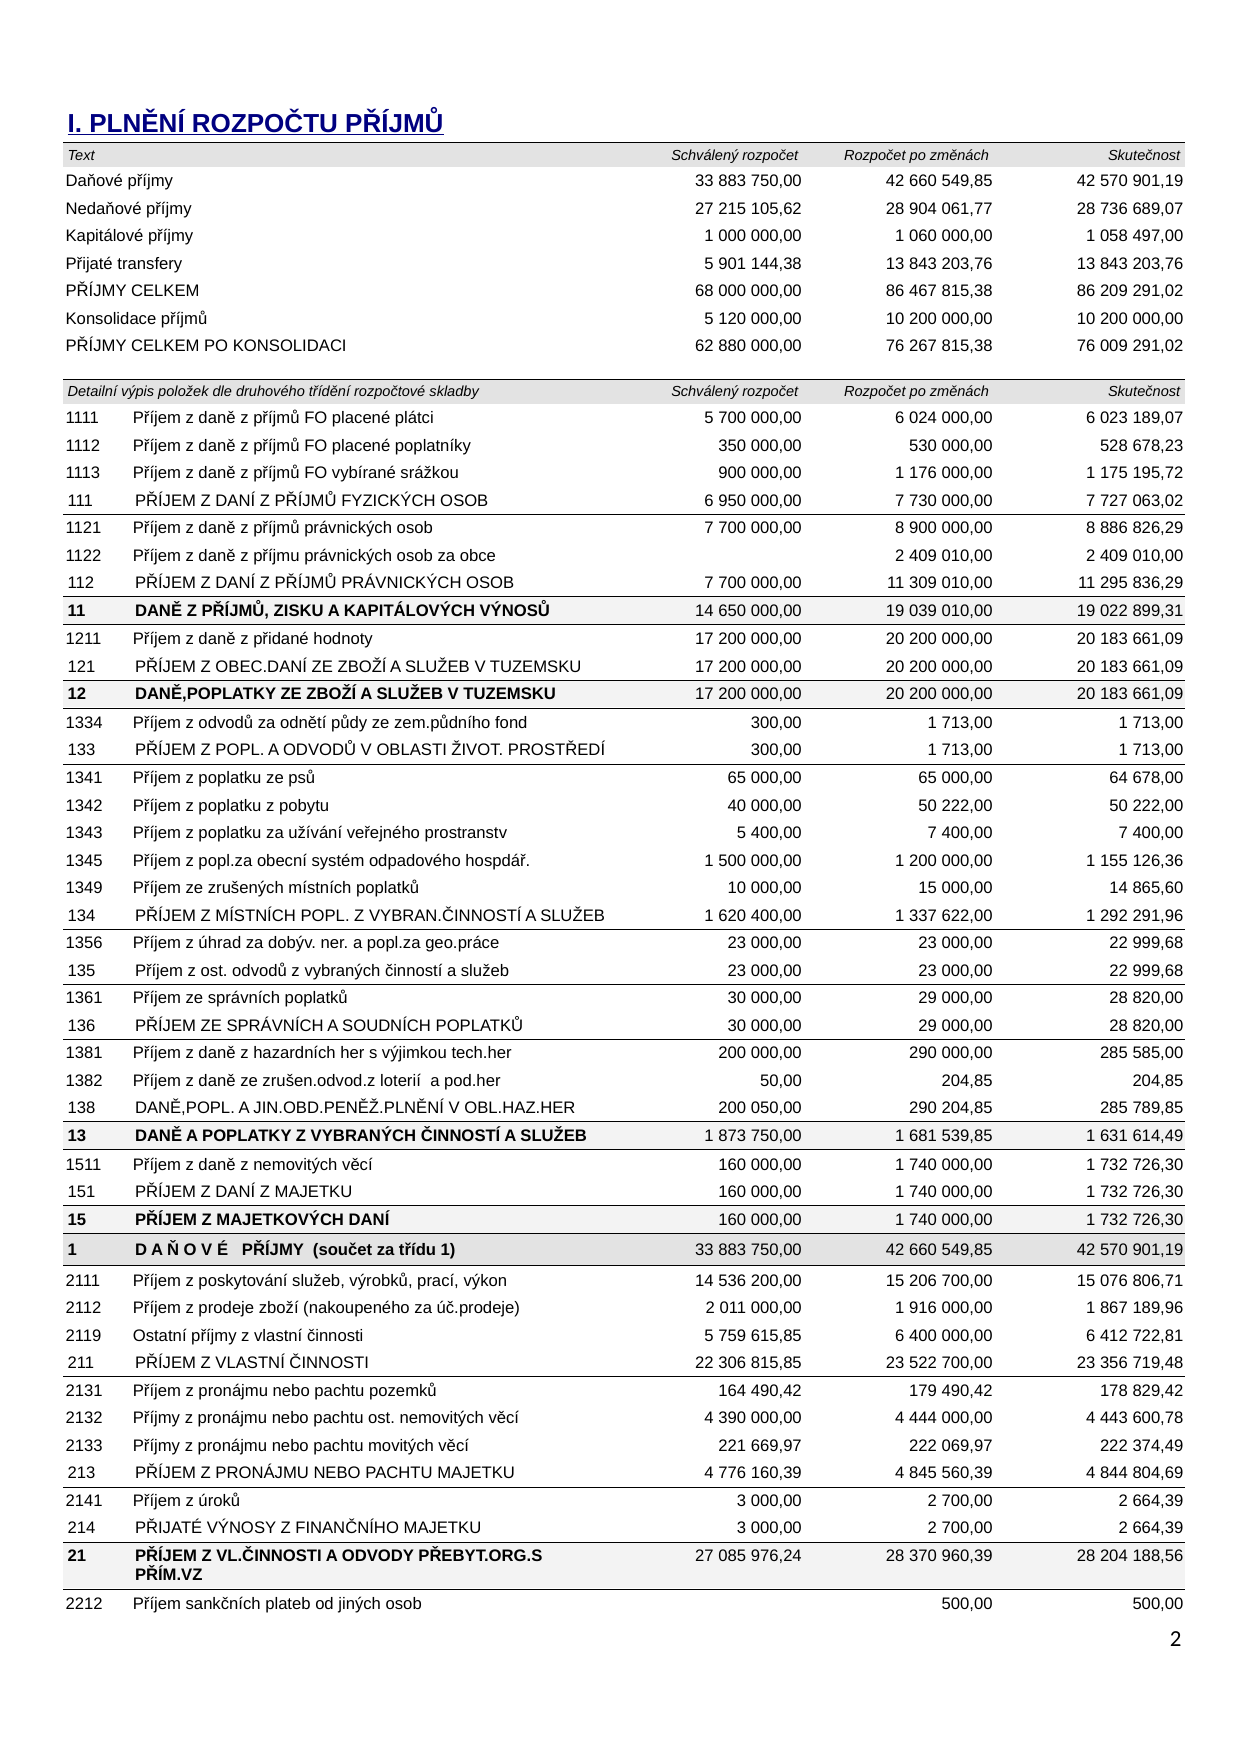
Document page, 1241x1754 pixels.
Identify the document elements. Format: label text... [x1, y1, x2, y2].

table_cell 86 467 815,38 [804, 277, 994, 304]
table_cell 2 700,00 [804, 1488, 994, 1514]
table_cell Detailní výpis položek dle druhového třídění rozpočtové skladby [63, 380, 613, 404]
table_cell 1342 [63, 791, 131, 819]
table_cell Příjem z poplatku z pobytu [131, 791, 613, 819]
table_cell 1 000 000,00 [613, 222, 804, 249]
table_cell Příjem z daně z hazardních her s výjimkou tech.her [131, 1040, 613, 1066]
table_cell DANĚ,POPLATKY ZE ZBOŽÍ A SLUŽEB V TUZEMSKU [131, 681, 613, 707]
table_cell 3 000,00 [613, 1514, 804, 1542]
table_cell 15 [63, 1206, 131, 1233]
table_cell 133 [63, 736, 131, 763]
table_cell Nedaňové příjmy [63, 195, 613, 222]
table_cell 23 522 700,00 [804, 1349, 994, 1376]
table_cell 10 200 000,00 [994, 305, 1185, 332]
table_cell 530 000,00 [804, 431, 994, 459]
table_cell 20 200 000,00 [804, 625, 994, 652]
table_cell 111 [63, 486, 131, 514]
table_cell 3 000,00 [613, 1488, 804, 1514]
table_cell 13 [63, 1122, 131, 1149]
table_cell Skutečnost [994, 143, 1185, 167]
table_cell 222 069,97 [804, 1432, 994, 1459]
table_cell 2 409 010,00 [804, 541, 994, 569]
table_cell Příjem z daně z příjmů FO placené poplatníky [131, 431, 613, 459]
table_cell 138 [63, 1094, 131, 1121]
table_cell 1 176 000,00 [804, 459, 994, 486]
table_cell Text [63, 143, 613, 167]
table_cell [613, 541, 804, 569]
table_cell DANĚ,POPL. A JIN.OBD.PENĚŽ.PLNĚNÍ V OBL.HAZ.HER [131, 1094, 613, 1121]
table_cell 17 200 000,00 [613, 653, 804, 680]
table_cell 6 412 722,81 [994, 1321, 1185, 1349]
table_cell 1 740 000,00 [804, 1206, 994, 1233]
table_cell 160 000,00 [613, 1206, 804, 1233]
table_cell 204,85 [804, 1066, 994, 1094]
table_cell 28 820,00 [994, 1011, 1185, 1039]
table_cell Příjem z daně z příjmů právnických osob [131, 515, 613, 541]
table_cell 1 681 539,85 [804, 1122, 994, 1149]
table_cell Kapitálové příjmy [63, 222, 613, 249]
table_cell 27 085 976,24 [613, 1543, 804, 1588]
table_cell PŘÍJEM Z DANÍ Z PŘÍJMŮ FYZICKÝCH OSOB [131, 486, 613, 514]
table_cell 33 883 750,00 [613, 167, 804, 194]
table_cell 1111 [63, 404, 131, 431]
table_cell Rozpočet po změnách [804, 380, 994, 404]
table_cell 65 000,00 [804, 765, 994, 791]
table_cell 15 076 806,71 [994, 1266, 1185, 1294]
table_cell PŘÍJEM Z POPL. A ODVODŮ V OBLASTI ŽIVOT. PROSTŘEDÍ [131, 736, 613, 763]
table_cell 2132 [63, 1404, 131, 1432]
table_cell Příjem z daně z příjmu právnických osob za obce [131, 541, 613, 569]
table_cell 1 292 291,96 [994, 901, 1185, 929]
table_cell Schválený rozpočet [613, 143, 804, 167]
table_cell 6 950 000,00 [613, 486, 804, 514]
table_cell DANĚ Z PŘÍJMŮ, ZISKU A KAPITÁLOVÝCH VÝNOSŮ [131, 597, 613, 624]
table_cell 13 843 203,76 [804, 250, 994, 277]
table_cell 23 000,00 [804, 956, 994, 984]
table_cell 1345 [63, 846, 131, 874]
table_cell 19 022 899,31 [994, 597, 1185, 624]
table_cell 4 390 000,00 [613, 1404, 804, 1432]
table_cell Příjem z odvodů za odnětí půdy ze zem.půdního fond [131, 709, 613, 736]
table_cell 7 727 063,02 [994, 486, 1185, 514]
table_cell 42 570 901,19 [994, 1234, 1185, 1265]
table_cell 1 060 000,00 [804, 222, 994, 249]
table_cell 1 740 000,00 [804, 1150, 994, 1178]
table_cell Příjem z daně z přidané hodnoty [131, 625, 613, 652]
table_cell 28 370 960,39 [804, 1543, 994, 1588]
table_cell 4 776 160,39 [613, 1459, 804, 1487]
table_cell 5 120 000,00 [613, 305, 804, 332]
table_cell 28 736 689,07 [994, 195, 1185, 222]
table_cell 42 660 549,85 [804, 1234, 994, 1265]
table_cell 1382 [63, 1066, 131, 1094]
table_cell 204,85 [994, 1066, 1185, 1094]
table_cell 528 678,23 [994, 431, 1185, 459]
table_cell 214 [63, 1514, 131, 1542]
table_cell 62 880 000,00 [613, 332, 804, 359]
table_cell Příjem z daně z nemovitých věcí [131, 1150, 613, 1178]
table_cell PŘÍJEM Z MAJETKOVÝCH DANÍ [131, 1206, 613, 1233]
table_cell 151 [63, 1178, 131, 1205]
table_cell 11 309 010,00 [804, 569, 994, 596]
table_cell 12 [63, 681, 131, 707]
table_cell 2111 [63, 1266, 131, 1294]
table_cell 19 039 010,00 [804, 597, 994, 624]
table_cell 23 000,00 [613, 956, 804, 984]
table_cell 28 820,00 [994, 985, 1185, 1011]
table_cell 2 664,39 [994, 1488, 1185, 1514]
table_cell 76 009 291,02 [994, 332, 1185, 359]
table_cell PŘÍJEM Z MÍSTNÍCH POPL. Z VYBRAN.ČINNOSTÍ A SLUŽEB [131, 901, 613, 929]
table_cell 500,00 [804, 1590, 994, 1617]
table_cell 28 204 188,56 [994, 1543, 1185, 1588]
table_cell 6 024 000,00 [804, 404, 994, 431]
table_cell PŘÍJEM Z DANÍ Z PŘÍJMŮ PRÁVNICKÝCH OSOB [131, 569, 613, 596]
table_cell I. PLNĚNÍ ROZPOČTU PŘÍJMŮ [63, 74, 1185, 142]
table_cell DANĚ A POPLATKY Z VYBRANÝCH ČINNOSTÍ A SLUŽEB [131, 1122, 613, 1149]
table_cell 211 [63, 1349, 131, 1376]
table_cell 2141 [63, 1488, 131, 1514]
table_cell 33 883 750,00 [613, 1234, 804, 1265]
table_cell D A Ň O V É PŘÍJMY (součet za třídu 1) [131, 1234, 613, 1265]
table_cell 160 000,00 [613, 1150, 804, 1178]
table_cell 1 200 000,00 [804, 846, 994, 874]
table_cell Příjem z popl.za obecní systém odpadového hospdář. [131, 846, 613, 874]
table_cell 2 700,00 [804, 1514, 994, 1542]
table_cell PŘÍJEM Z OBEC.DANÍ ZE ZBOŽÍ A SLUŽEB V TUZEMSKU [131, 653, 613, 680]
table_cell 2131 [63, 1377, 131, 1404]
table_cell PŘÍJEM Z VLASTNÍ ČINNOSTI [131, 1349, 613, 1376]
table_cell 290 000,00 [804, 1040, 994, 1066]
table_cell PŘÍJEM ZE SPRÁVNÍCH A SOUDNÍCH POPLATKŮ [131, 1011, 613, 1039]
table_cell 50 222,00 [804, 791, 994, 819]
table_cell 28 904 061,77 [804, 195, 994, 222]
table_cell 290 204,85 [804, 1094, 994, 1121]
table_cell 7 400,00 [804, 819, 994, 846]
table_cell Skutečnost [994, 380, 1185, 404]
table_cell Příjmy z pronájmu nebo pachtu movitých věcí [131, 1432, 613, 1459]
table_cell Příjem ze zrušených místních poplatků [131, 874, 613, 901]
table_cell Příjem z prodeje zboží (nakoupeného za úč.prodeje) [131, 1294, 613, 1321]
table_cell Přijaté transfery [63, 250, 613, 277]
table_cell PŘIJATÉ VÝNOSY Z FINANČNÍHO MAJETKU [131, 1514, 613, 1542]
table_cell 1113 [63, 459, 131, 486]
table_cell 1 713,00 [804, 736, 994, 763]
table_cell 213 [63, 1459, 131, 1487]
table_cell PŘÍJEM Z DANÍ Z MAJETKU [131, 1178, 613, 1205]
table_cell 6 023 189,07 [994, 404, 1185, 431]
table_cell 11 295 836,29 [994, 569, 1185, 596]
table_cell 2212 [63, 1590, 131, 1617]
table_cell 30 000,00 [613, 985, 804, 1011]
table_cell 350 000,00 [613, 431, 804, 459]
table_cell Daňové příjmy [63, 167, 613, 194]
table_cell 300,00 [613, 736, 804, 763]
table_cell 1 337 622,00 [804, 901, 994, 929]
table_cell 285 585,00 [994, 1040, 1185, 1066]
table_cell 23 000,00 [804, 930, 994, 956]
table_cell 136 [63, 1011, 131, 1039]
table_cell 1 631 614,49 [994, 1122, 1185, 1149]
table_cell 6 400 000,00 [804, 1321, 994, 1349]
table_cell 1 713,00 [994, 736, 1185, 763]
table_cell 1121 [63, 515, 131, 541]
table_cell 135 [63, 956, 131, 984]
table_cell 285 789,85 [994, 1094, 1185, 1121]
table_cell Příjem ze správních poplatků [131, 985, 613, 1011]
table_cell 86 209 291,02 [994, 277, 1185, 304]
table_cell 2133 [63, 1432, 131, 1459]
table_cell 121 [63, 653, 131, 680]
table_cell Příjmy z pronájmu nebo pachtu ost. nemovitých věcí [131, 1404, 613, 1432]
table_cell 4 444 000,00 [804, 1404, 994, 1432]
table_cell 1 867 189,96 [994, 1294, 1185, 1321]
table_cell 1 713,00 [994, 709, 1185, 736]
table_cell 2 011 000,00 [613, 1294, 804, 1321]
table_cell Schválený rozpočet [613, 380, 804, 404]
table_cell PŘÍJEM Z PRONÁJMU NEBO PACHTU MAJETKU [131, 1459, 613, 1487]
table_cell 68 000 000,00 [613, 277, 804, 304]
table_cell 1 175 195,72 [994, 459, 1185, 486]
table_cell 2 664,39 [994, 1514, 1185, 1542]
table_cell 42 570 901,19 [994, 167, 1185, 194]
table_cell 221 669,97 [613, 1432, 804, 1459]
table_cell 15 000,00 [804, 874, 994, 901]
table_cell 1 732 726,30 [994, 1150, 1185, 1178]
table_cell Příjem z pronájmu nebo pachtu pozemků [131, 1377, 613, 1404]
table_cell 76 267 815,38 [804, 332, 994, 359]
table_cell 22 999,68 [994, 956, 1185, 984]
table_cell 178 829,42 [994, 1377, 1185, 1404]
table_cell Příjem z ost. odvodů z vybraných činností a služeb [131, 956, 613, 984]
table_cell Ostatní příjmy z vlastní činnosti [131, 1321, 613, 1349]
table_cell Příjem z daně ze zrušen.odvod.z loterií a pod.her [131, 1066, 613, 1094]
table_cell 64 678,00 [994, 765, 1185, 791]
table_cell 500,00 [994, 1590, 1185, 1617]
table_cell 42 660 549,85 [804, 167, 994, 194]
table_cell 7 730 000,00 [804, 486, 994, 514]
table_cell 10 000,00 [613, 874, 804, 901]
table_cell Příjem z poskytování služeb, výrobků, prací, výkon [131, 1266, 613, 1294]
table_cell 29 000,00 [804, 1011, 994, 1039]
table_cell 1334 [63, 709, 131, 736]
table_cell 164 490,42 [613, 1377, 804, 1404]
table_cell 1 500 000,00 [613, 846, 804, 874]
table_cell 23 000,00 [613, 930, 804, 956]
table_cell Příjem z poplatku za užívání veřejného prostranstv [131, 819, 613, 846]
table_cell 5 400,00 [613, 819, 804, 846]
table_cell PŘÍJMY CELKEM PO KONSOLIDACI [63, 332, 613, 359]
table_cell 40 000,00 [613, 791, 804, 819]
table_cell 5 759 615,85 [613, 1321, 804, 1349]
table_cell Příjem z úroků [131, 1488, 613, 1514]
table_cell 20 200 000,00 [804, 681, 994, 707]
table_cell 7 400,00 [994, 819, 1185, 846]
table_cell 1 873 750,00 [613, 1122, 804, 1149]
table_cell Příjem z daně z příjmů FO vybírané srážkou [131, 459, 613, 486]
table_cell 4 844 804,69 [994, 1459, 1185, 1487]
table_cell 14 536 200,00 [613, 1266, 804, 1294]
table_cell 1 916 000,00 [804, 1294, 994, 1321]
table_cell 29 000,00 [804, 985, 994, 1011]
table_cell 200 050,00 [613, 1094, 804, 1121]
table_cell 4 443 600,78 [994, 1404, 1185, 1432]
table_cell 134 [63, 901, 131, 929]
table_cell 1122 [63, 541, 131, 569]
table_cell 112 [63, 569, 131, 596]
table_cell 14 865,60 [994, 874, 1185, 901]
table_cell 14 650 000,00 [613, 597, 804, 624]
table_cell [63, 360, 1185, 378]
table_cell 1343 [63, 819, 131, 846]
table_cell Příjem z poplatku ze psů [131, 765, 613, 791]
table_cell 2119 [63, 1321, 131, 1349]
table_cell 900 000,00 [613, 459, 804, 486]
table_cell 22 999,68 [994, 930, 1185, 956]
table_cell 21 [63, 1543, 131, 1588]
table_cell 1 740 000,00 [804, 1178, 994, 1205]
table_cell 1 732 726,30 [994, 1206, 1185, 1233]
table_cell 5 700 000,00 [613, 404, 804, 431]
table_cell PŘÍJMY CELKEM [63, 277, 613, 304]
table_cell 1349 [63, 874, 131, 901]
table_cell 1 620 400,00 [613, 901, 804, 929]
table_cell 27 215 105,62 [613, 195, 804, 222]
table_cell 1 713,00 [804, 709, 994, 736]
table_cell 22 306 815,85 [613, 1349, 804, 1376]
table_cell 7 700 000,00 [613, 515, 804, 541]
table_cell 8 886 826,29 [994, 515, 1185, 541]
table_cell 5 901 144,38 [613, 250, 804, 277]
table_cell PŘÍJEM Z VL.ČINNOSTI A ODVODY PŘEBYT.ORG.S PŘÍM.VZ [131, 1543, 613, 1588]
table_cell 20 183 661,09 [994, 681, 1185, 707]
table_cell 1511 [63, 1150, 131, 1178]
table_cell 1211 [63, 625, 131, 652]
table_cell 1356 [63, 930, 131, 956]
table_cell 1112 [63, 431, 131, 459]
table_cell 50 222,00 [994, 791, 1185, 819]
table_cell 1 058 497,00 [994, 222, 1185, 249]
table_cell 2 409 010,00 [994, 541, 1185, 569]
table_cell 13 843 203,76 [994, 250, 1185, 277]
table_cell 17 200 000,00 [613, 625, 804, 652]
table_cell 1 155 126,36 [994, 846, 1185, 874]
table_cell Příjem z úhrad za dobýv. ner. a popl.za geo.práce [131, 930, 613, 956]
table_cell 17 200 000,00 [613, 681, 804, 707]
table_cell 1 [63, 1234, 131, 1265]
table_cell 23 356 719,48 [994, 1349, 1185, 1376]
table_cell 50,00 [613, 1066, 804, 1094]
table_cell 160 000,00 [613, 1178, 804, 1205]
table_cell 200 000,00 [613, 1040, 804, 1066]
table_cell Příjem z daně z příjmů FO placené plátci [131, 404, 613, 431]
table_cell 1381 [63, 1040, 131, 1066]
table_cell 1 732 726,30 [994, 1178, 1185, 1205]
table_cell 2112 [63, 1294, 131, 1321]
table_cell 179 490,42 [804, 1377, 994, 1404]
table_cell 30 000,00 [613, 1011, 804, 1039]
table_cell 20 183 661,09 [994, 653, 1185, 680]
table_cell 7 700 000,00 [613, 569, 804, 596]
table_cell 20 183 661,09 [994, 625, 1185, 652]
table_cell 8 900 000,00 [804, 515, 994, 541]
table_cell 20 200 000,00 [804, 653, 994, 680]
table_cell 300,00 [613, 709, 804, 736]
table_cell 1341 [63, 765, 131, 791]
table_cell Příjem sankčních plateb od jiných osob [131, 1590, 613, 1617]
table_cell Rozpočet po změnách [804, 143, 994, 167]
table_cell 10 200 000,00 [804, 305, 994, 332]
table_cell 1361 [63, 985, 131, 1011]
table_cell [613, 1590, 804, 1617]
table_cell 15 206 700,00 [804, 1266, 994, 1294]
table_cell 11 [63, 597, 131, 624]
table_cell 65 000,00 [613, 765, 804, 791]
table_cell Konsolidace příjmů [63, 305, 613, 332]
table_cell 4 845 560,39 [804, 1459, 994, 1487]
table_cell 222 374,49 [994, 1432, 1185, 1459]
